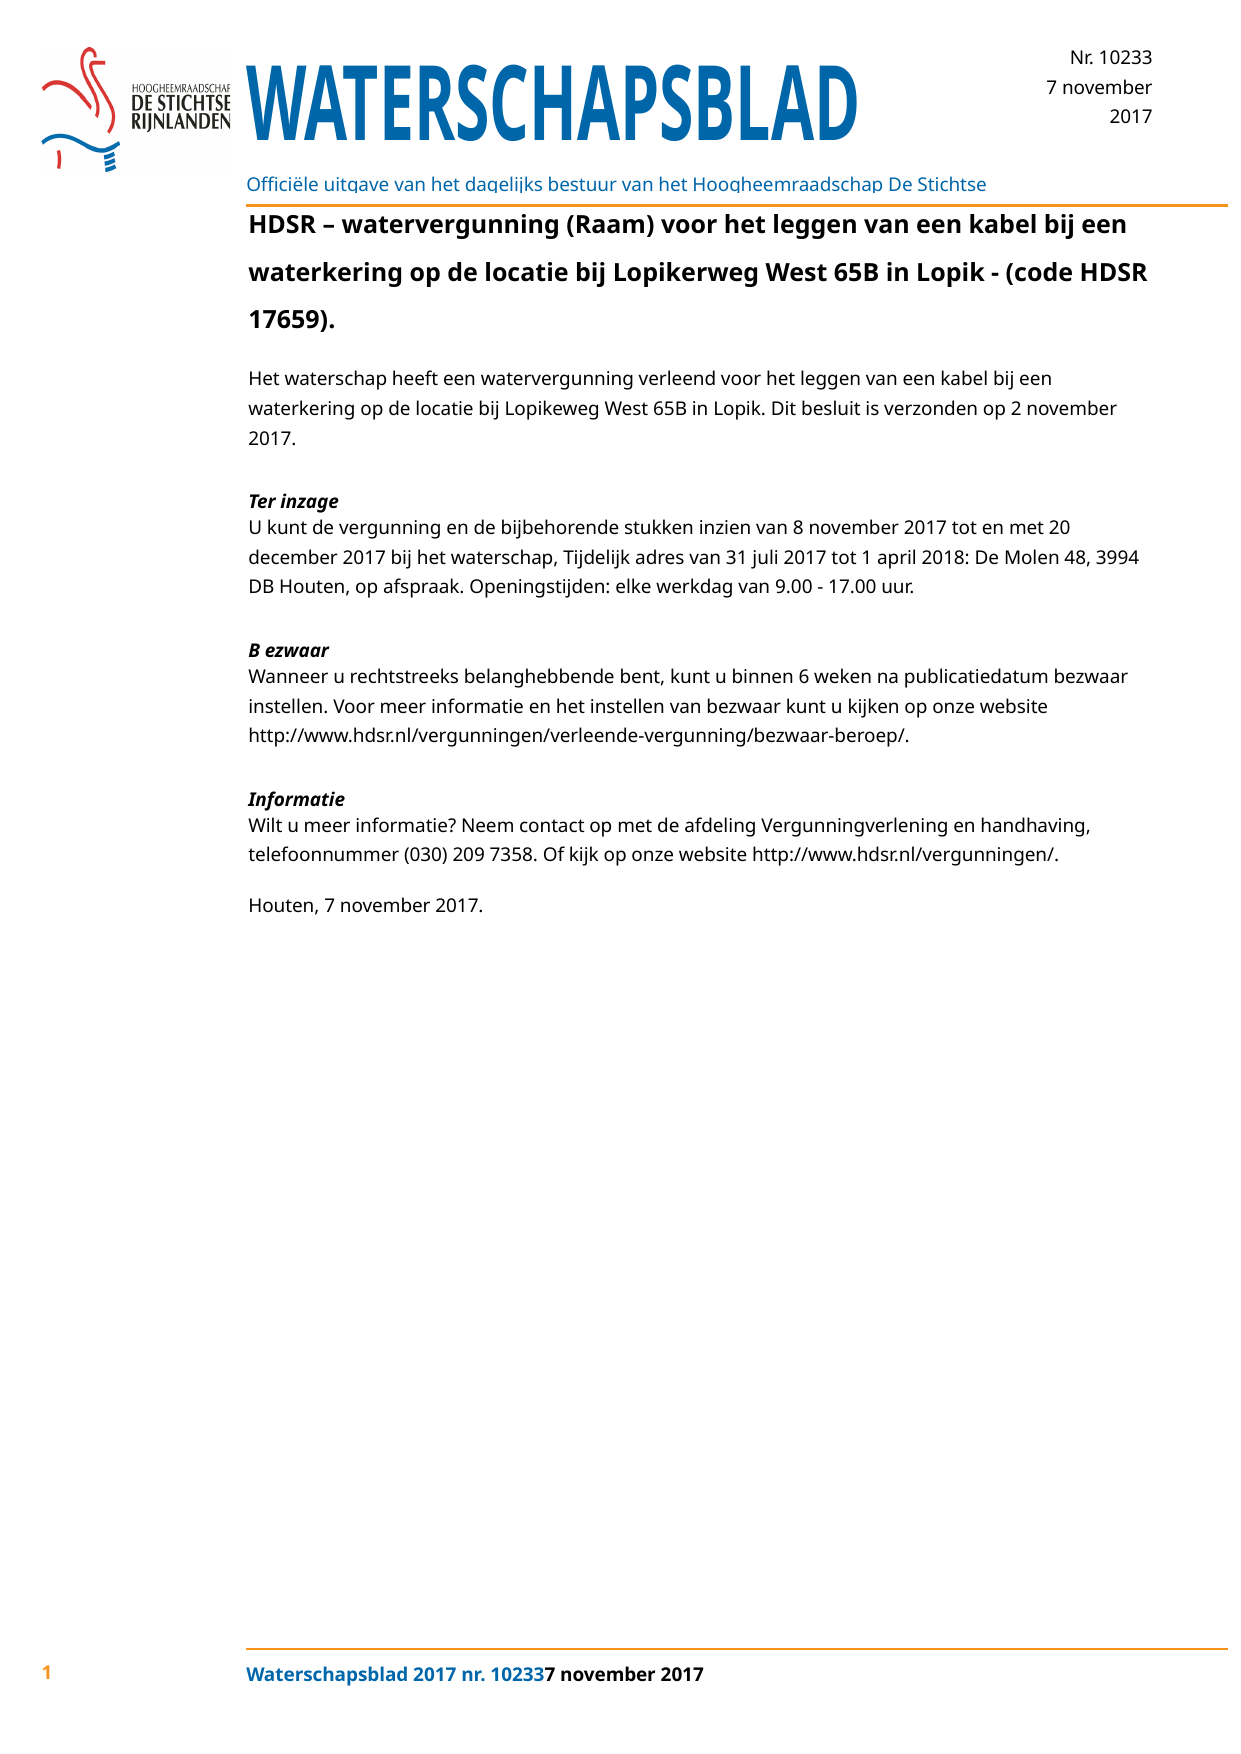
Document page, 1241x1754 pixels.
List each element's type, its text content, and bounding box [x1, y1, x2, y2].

text Wilt u meer informatie? Neem contact op met de afdeling Vergunningverlening en handhaving, telefoonnummer (030) 209 7358. Of kijk op onze website http://www.hdsr.nl/vergunningen/. [248, 812, 1152, 867]
text B ezwaar [248, 637, 1152, 663]
text Wanneer u rechtstreeks belanghebbende bent, kunt u binnen 6 weken na publicatiedatum bezwaar instellen. Voor meer informatie en het instellen van bezwaar kunt u kijken op onze website http://www.hdsr.nl/vergunningen/verleende-vergunning/bezwaar-beroep/. [248, 663, 1152, 748]
text Informatie [248, 786, 1152, 812]
text U kunt de vergunning en de bijbehorende stukken inzien van 8 november 2017 tot en met 20 december 2017 bij het waterschap, Tijdelijk adres van 31 juli 2017 tot 1 april 2018: De Molen 48, 3994 DB Houten, op afspraak. Openingstijden: elke werkdag van 9.00 - 17.00 uur. [248, 514, 1152, 599]
text Houten, 7 november 2017. [248, 892, 1152, 918]
text HDSR – watervergunning (Raam) voor het leggen van een kabel bij een waterkering op de locatie bij Lopikerweg West 65B in Lopik - (code HDSR 17659). [248, 207, 1152, 336]
text Het waterschap heeft een watervergunning verleend voor het leggen van een kabel bij een waterkering op de locatie bij Lopikeweg West 65B in Lopik. Dit besluit is verzonden op 2 november 2017. [248, 366, 1152, 450]
picture [41, 47, 231, 172]
text Ter inzage [248, 489, 1152, 514]
